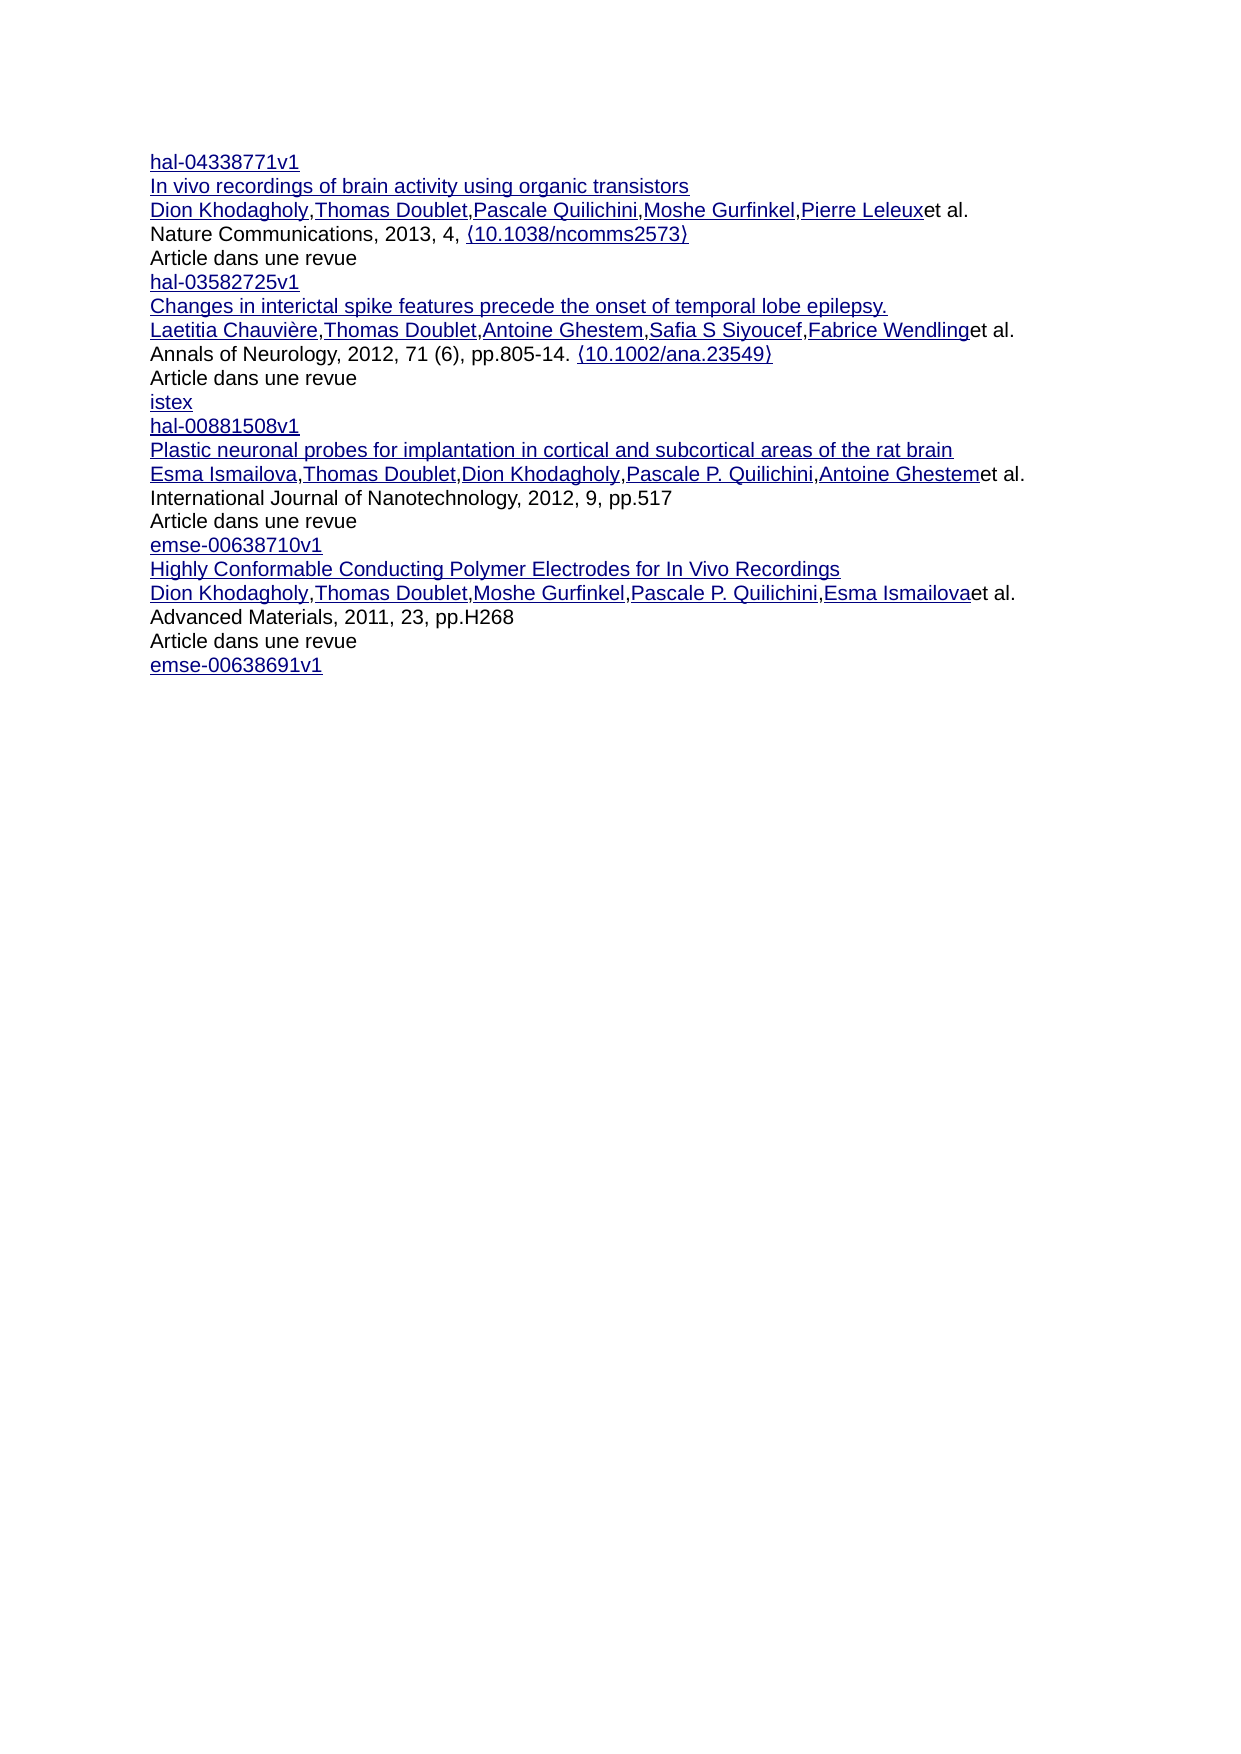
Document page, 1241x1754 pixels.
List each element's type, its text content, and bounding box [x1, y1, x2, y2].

table_cell Highly Conformable Conducting Polymer Electrodes for In Vivo Recordings Dion Khodagholy,Thomas Doublet,Moshe Gurfinkel,Pascale P. Quilichini,Esma Ismailovaet al. Advanced Materials, 2011, 23, pp.H268 Article dans une revue emse-00638691v1 [150, 557, 1090, 677]
table_cell Changes in interictal spike features precede the onset of temporal lobe epilepsy. Laetitia Chauvière,Thomas Doublet,Antoine Ghestem,Safia S Siyoucef,Fabrice Wendlinget al. Annals of Neurology, 2012, 71 (6), pp.805-14. ⟨10.1002/ana.23549⟩ Article dans une revue istex hal-00881508v1 [150, 294, 1090, 437]
table_cell hal-04338771v1 [150, 150, 1090, 174]
table_cell In vivo recordings of brain activity using organic transistors Dion Khodagholy,Thomas Doublet,Pascale Quilichini,Moshe Gurfinkel,Pierre Leleuxet al. Nature Communications, 2013, 4, ⟨10.1038/ncomms2573⟩ Article dans une revue hal-03582725v1 [150, 174, 1090, 294]
table_cell Plastic neuronal probes for implantation in cortical and subcortical areas of the rat brain Esma Ismailova,Thomas Doublet,Dion Khodagholy,Pascale P. Quilichini,Antoine Ghestemet al. International Journal of Nanotechnology, 2012, 9, pp.517 Article dans une revue emse-00638710v1 [150, 438, 1090, 557]
